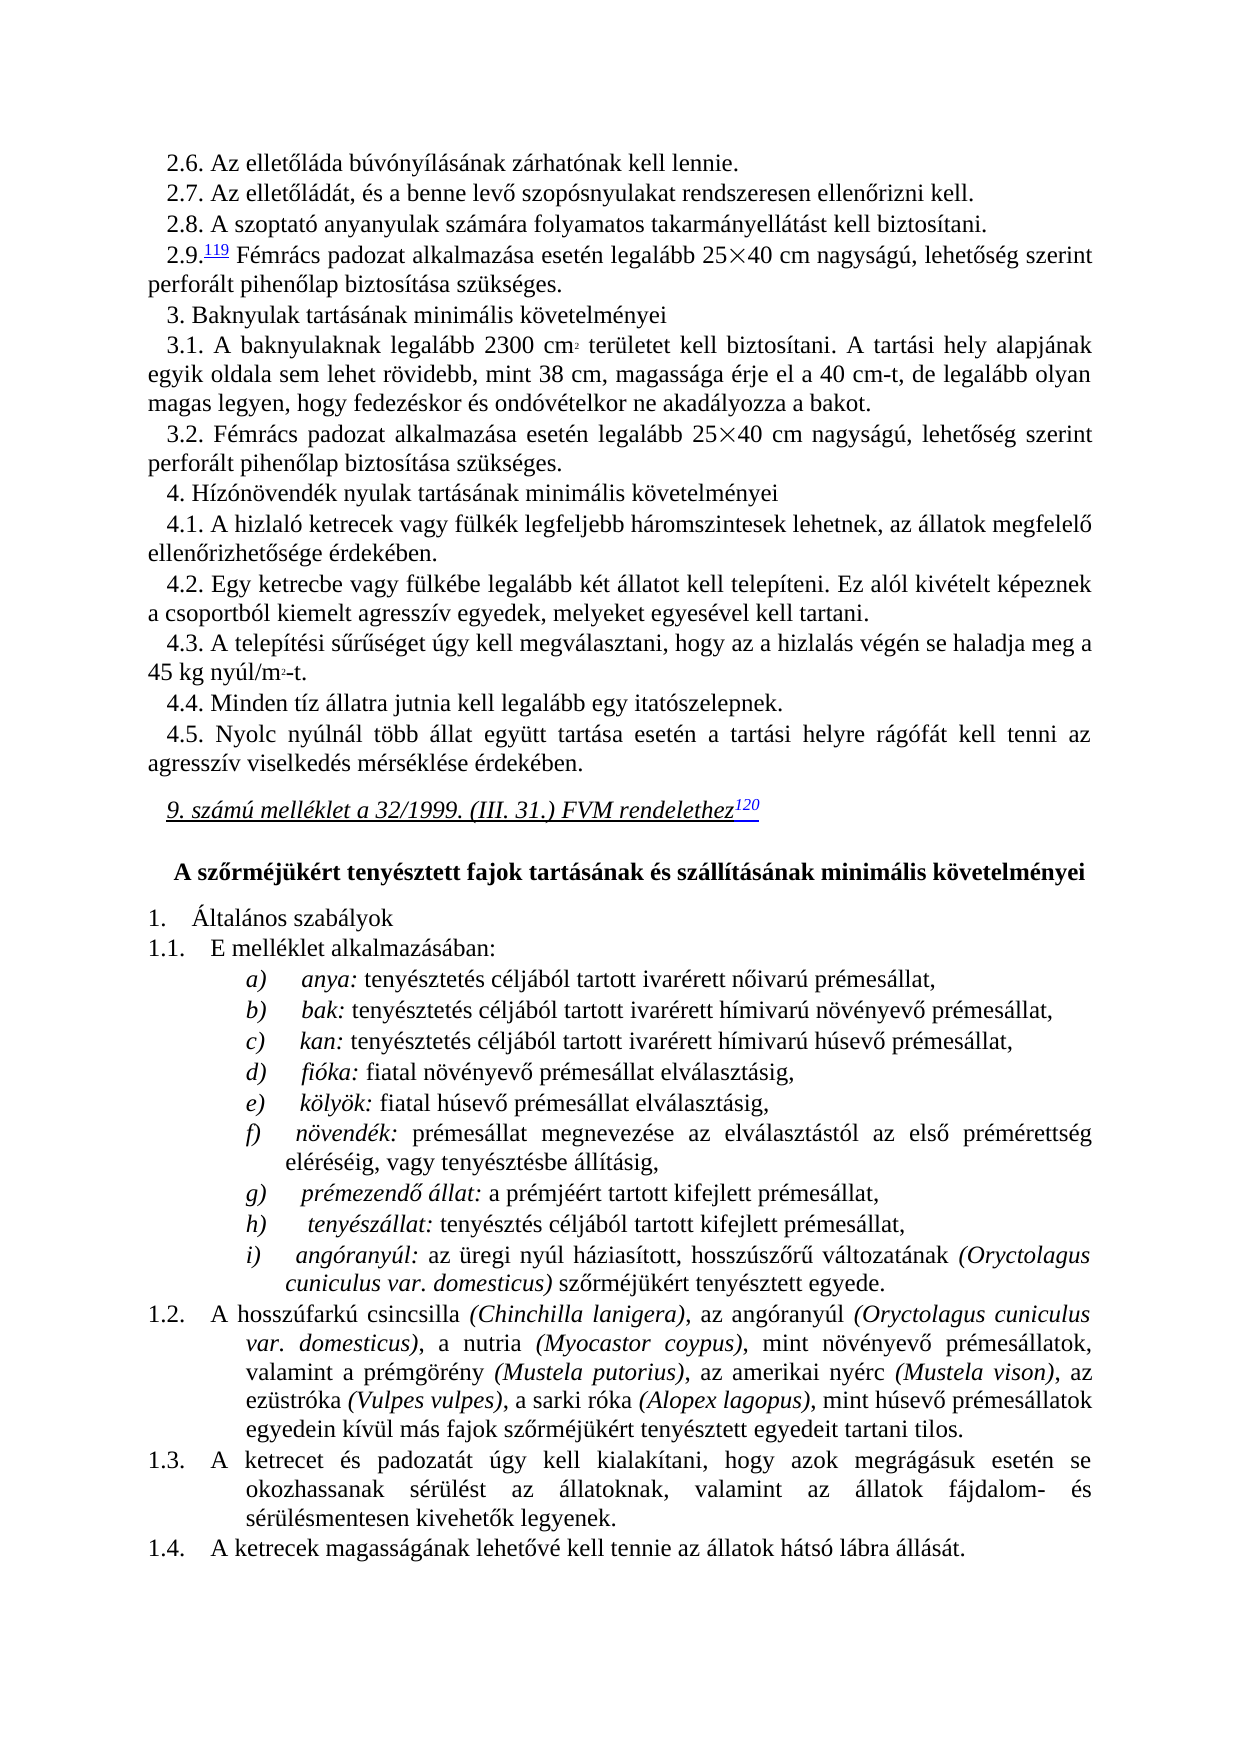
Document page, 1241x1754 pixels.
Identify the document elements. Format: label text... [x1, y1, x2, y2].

text 2.9.119 Fémrács padozat alkalmazása esetén legalább 2540 cm nagyságú, lehetőség szerint perforált pihenőlap biztosítása szükséges. [148, 240, 1093, 298]
text 1.2. A hosszúfarkú csincsilla (Chinchilla lanigera), az angóranyúl (Oryctolagus cuniculus var. domesticus), a nutria (Myocastor coypus), mint növényevő prémesállatok, valamint a prémgörény (Mustela putorius), az amerikai nyérc (Mustela vison), az ezüstróka (Vulpes vulpes), a sarki róka (Alopex lagopus), mint húsevő prémesállatok egyedein kívül más fajok szőrméjükért tenyésztett egyedeit tartani tilos. [148, 1299, 1093, 1443]
text a) anya: tenyésztetés céljából tartott ivarérett nőivarú prémesállat, [246, 964, 1093, 993]
text 3.1. A baknyulaknak legalább 2300 cm2 területet kell biztosítani. A tartási hely alapjának egyik oldala sem lehet rövidebb, mint 38 cm, magassága érje el a 40 cm-t, de legalább olyan magas legyen, hogy fedezéskor és ondóvételkor ne akadályozza a bakot. [148, 331, 1093, 417]
text d) fióka: fiatal növényevő prémesállat elválasztásig, [246, 1057, 1093, 1086]
text g) prémezendő állat: a prémjéért tartott kifejlett prémesállat, [246, 1178, 1093, 1207]
text c) kan: tenyésztetés céljából tartott ivarérett hímivarú húsevő prémesállat, [246, 1026, 1093, 1055]
text 9. számú melléklet a 32/1999. (III. 31.) FVM rendelethez120 [148, 795, 1093, 824]
text h) tenyészállat: tenyésztés céljából tartott kifejlett prémesállat, [246, 1209, 1093, 1238]
text 1.4. A ketrecek magasságának lehetővé kell tennie az állatok hátsó lábra állását. [148, 1533, 1093, 1562]
text e) kölyök: fiatal húsevő prémesállat elválasztásig, [246, 1088, 1093, 1116]
text 1.1. E melléklet alkalmazásában: [148, 933, 1093, 962]
text 4.3. A telepítési sűrűséget úgy kell megválasztani, hogy az a hizlalás végén se haladja meg a 45 kg nyúl/m2-t. [148, 628, 1093, 686]
text f) növendék: prémesállat megnevezése az elválasztástól az első prémérettség eléréséig, vagy tenyésztésbe állításig, [246, 1118, 1093, 1176]
text 3.2. Fémrács padozat alkalmazása esetén legalább 2540 cm nagyságú, lehetőség szerint perforált pihenőlap biztosítása szükséges. [148, 419, 1093, 476]
text 2.7. Az elletőládát, és a benne levő szopósnyulakat rendszeresen ellenőrizni kell. [148, 178, 1093, 207]
text 1. Általános szabályok [148, 903, 1093, 931]
text b) bak: tenyésztetés céljából tartott ivarérett hímivarú növényevő prémesállat, [246, 995, 1093, 1024]
text i) angóranyúl: az üregi nyúl háziasított, hosszúszőrű változatának (Oryctolagus cuniculus var. domesticus) szőrméjükért tenyésztett egyede. [246, 1240, 1093, 1297]
text 4.2. Egy ketrecbe vagy fülkébe legalább két állatot kell telepíteni. Ez alól kivételt képeznek a csoportból kiemelt agresszív egyedek, melyeket egyesével kell tartani. [148, 569, 1093, 626]
text 4.4. Minden tíz állatra jutnia kell legalább egy itatószelepnek. [148, 688, 1093, 717]
text 2.8. A szoptató anyanyulak számára folyamatos takarmányellátást kell biztosítani. [148, 209, 1093, 238]
text 4. Hízónövendék nyulak tartásának minimális követelményei [148, 478, 1093, 507]
text 4.5. Nyolc nyúlnál több állat együtt tartása esetén a tartási helyre rágófát kell tenni az agresszív viselkedés mérséklése érdekében. [148, 719, 1093, 776]
text A szőrméjükért tenyésztett fajok tartásának és szállításának minimális követelményei [148, 857, 1093, 886]
text 2.6. Az elletőláda búvónyílásának zárhatónak kell lennie. [148, 148, 1093, 176]
text 4.1. A hizlaló ketrecek vagy fülkék legfeljebb háromszintesek lehetnek, az állatok megfelelő ellenőrizhetősége érdekében. [148, 509, 1093, 567]
text 1.3. A ketrecet és padozatát úgy kell kialakítani, hogy azok megrágásuk esetén se okozhassanak sérülést az állatoknak, valamint az állatok fájdalom- és sérülésmentesen kivehetők legyenek. [148, 1445, 1093, 1531]
text 3. Baknyulak tartásának minimális követelményei [148, 300, 1093, 328]
